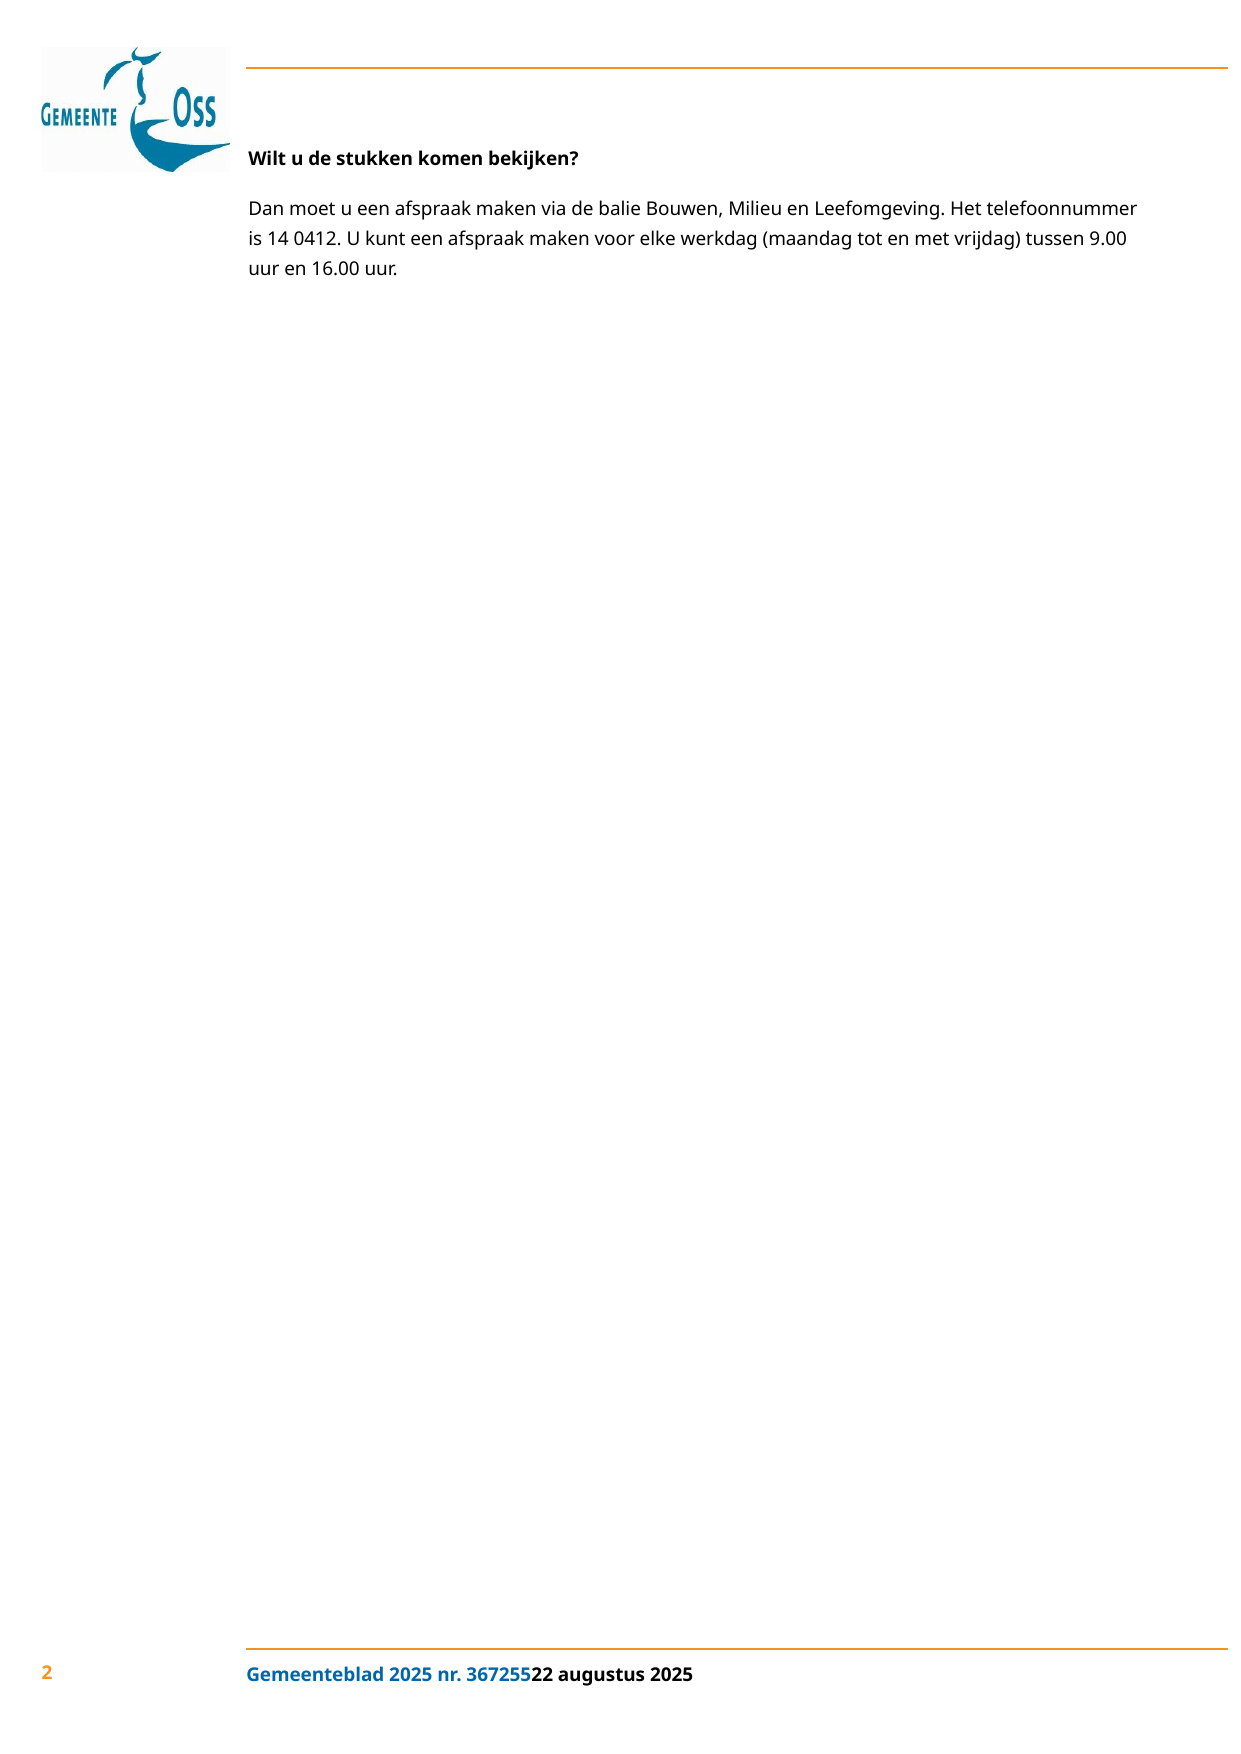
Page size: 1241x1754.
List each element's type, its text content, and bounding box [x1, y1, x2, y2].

text Wilt u de stukken komen bekijken? [248, 145, 1152, 171]
picture [41, 47, 231, 172]
text Dan moet u een afspraak maken via de balie Bouwen, Milieu en Leefomgeving. Het telefoonnummer is 14 0412. U kunt een afspraak maken voor elke werkdag (maandag tot en met vrijdag) tussen 9.00 uur en 16.00 uur. [248, 196, 1152, 281]
